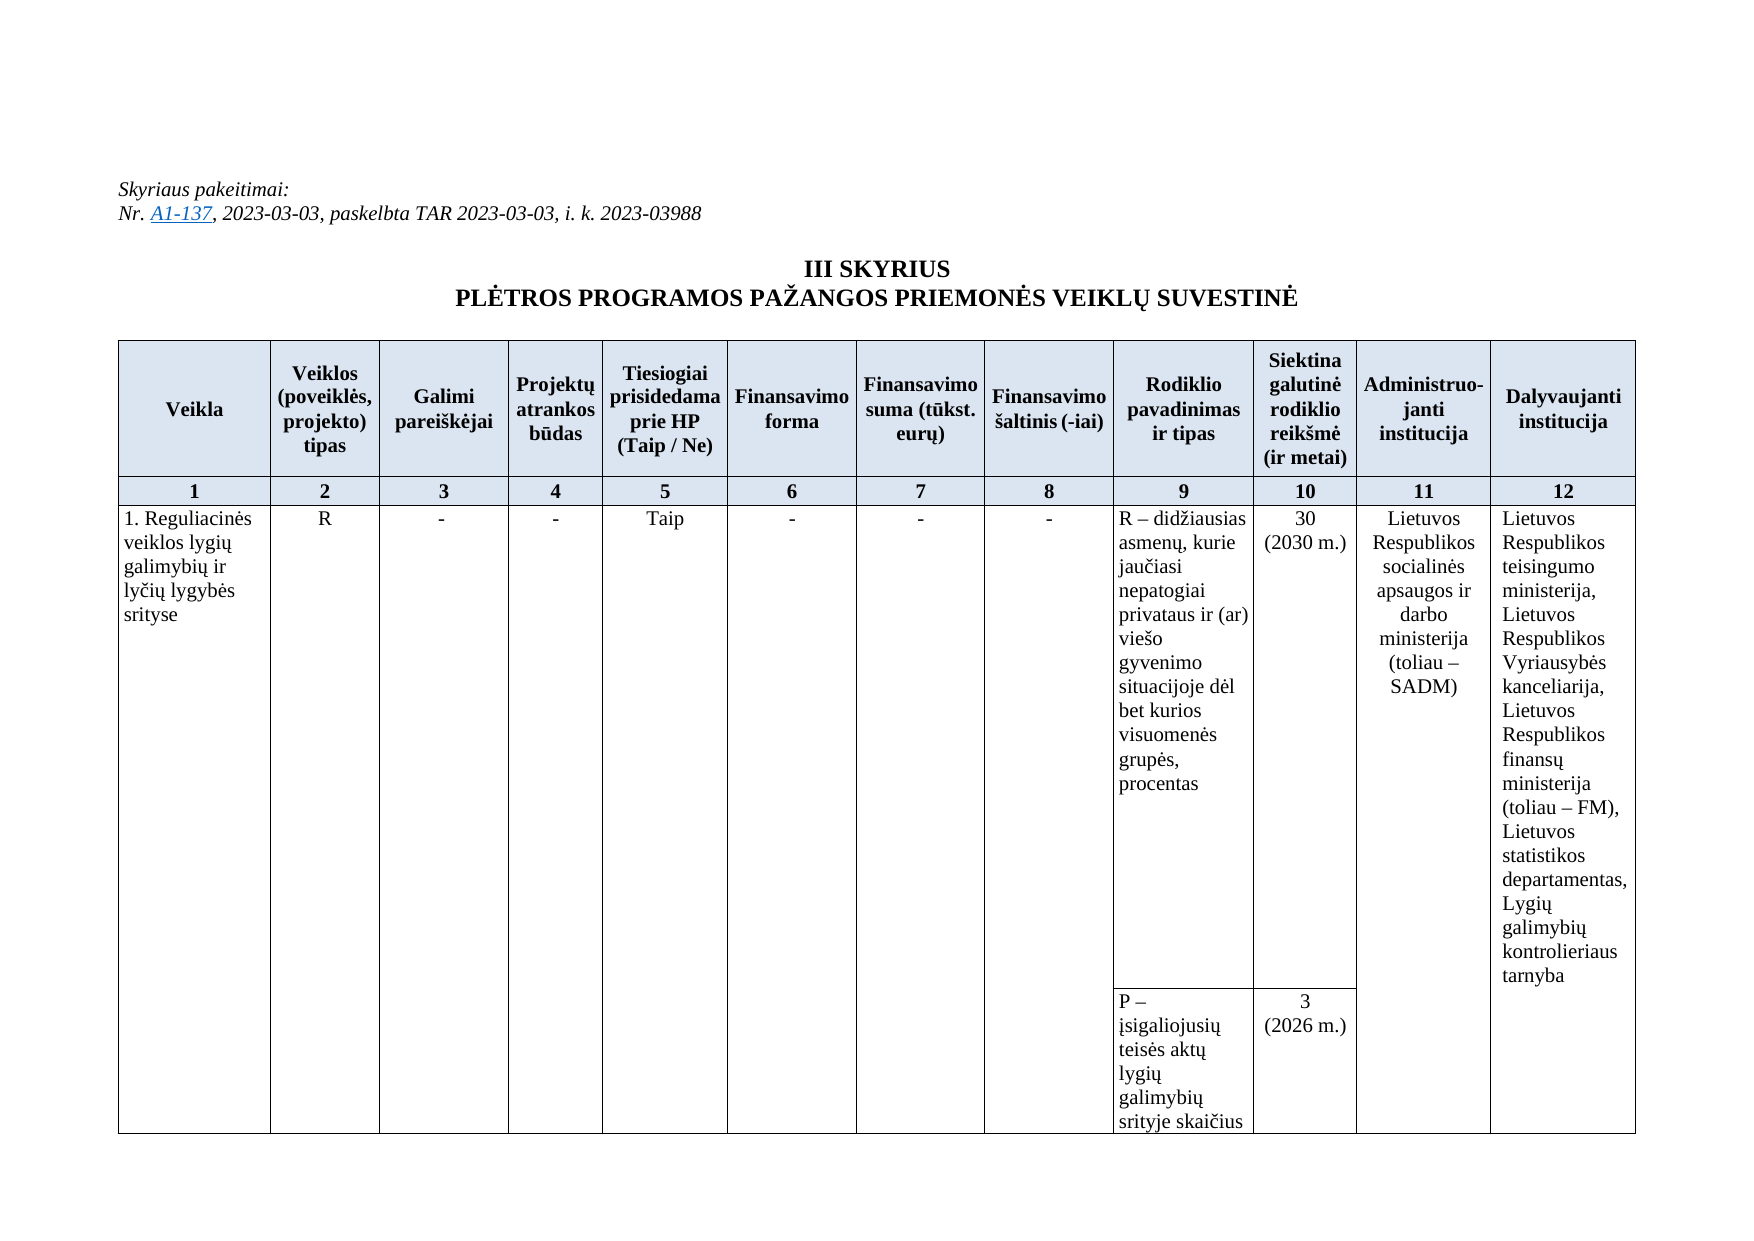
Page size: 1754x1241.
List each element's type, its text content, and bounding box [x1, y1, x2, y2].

table_header Veiklos (poveiklės, projekto) tipas [271, 341, 379, 476]
table_cell - [985, 506, 1113, 1133]
table_cell 3 (2026 m.) [1254, 989, 1356, 1133]
table_cell 30 (2030 m.) [1254, 506, 1356, 988]
table_cell - [857, 506, 984, 1133]
table_cell - [509, 506, 602, 1133]
table_header Finansavimo suma (tūkst. eurų) [857, 341, 984, 476]
table_cell - [728, 506, 856, 1133]
table_cell 4 [509, 477, 602, 505]
table_cell 1. Reguliacinės veiklos lygių galimybių ir lyčių lygybės srityse [119, 506, 270, 1133]
table_cell 3 [380, 477, 508, 505]
table_cell Taip [603, 506, 727, 1133]
table_header Finansavimo forma [728, 341, 856, 476]
table_header Siektina galutinė rodiklio reikšmė (ir metai) [1254, 341, 1356, 476]
table_header Rodiklio pavadinimas ir tipas [1114, 341, 1253, 476]
table_cell R [271, 506, 379, 1133]
table_header Administruo-janti institucija [1357, 341, 1490, 476]
table_header Finansavimo šaltinis (-iai) [985, 341, 1113, 476]
table_cell - [380, 506, 508, 1133]
table_cell Lietuvos Respublikos socialinės apsaugos ir darbo ministerija (toliau – SADM) [1357, 506, 1490, 1133]
table_cell 8 [985, 477, 1113, 505]
table_header Dalyvaujanti institucija [1491, 341, 1635, 476]
table_cell 9 [1114, 477, 1253, 505]
table_cell 1 [119, 477, 270, 505]
table_cell 6 [728, 477, 856, 505]
text Nr. A1-137, 2023-03-03, paskelbta TAR 2023-03-03, i. k. 2023-03988 [118, 201, 1636, 225]
table_cell Lietuvos Respublikos teisingumo ministerija, Lietuvos Respublikos Vyriausybės kanceliarija, Lietuvos Respublikos finansų ministerija (toliau – FM), Lietuvos statistikos departamentas, Lygių galimybių kontrolieriaus tarnyba [1491, 506, 1635, 1133]
table_cell 2 [271, 477, 379, 505]
table_cell P – įsigaliojusių teisės aktų lygių galimybių srityje skaičius [1114, 989, 1253, 1133]
text PLĖTROS PROGRAMOS PAŽANGOS PRIEMONĖS VEIKLŲ SUVESTINĖ [118, 283, 1636, 312]
table_cell 11 [1357, 477, 1490, 505]
table_cell 7 [857, 477, 984, 505]
text III SKYRIUS [118, 254, 1636, 283]
table_header Veikla [119, 341, 270, 476]
text Skyriaus pakeitimai: [118, 177, 1636, 201]
table_cell 10 [1254, 477, 1356, 505]
table_cell 12 [1491, 477, 1635, 505]
table_header Projektų atrankos būdas [509, 341, 602, 476]
table_cell R – didžiausias asmenų, kurie jaučiasi nepatogiai privataus ir (ar) viešo gyvenimo situacijoje dėl bet kurios visuomenės grupės, procentas [1114, 506, 1253, 988]
table_cell 5 [603, 477, 727, 505]
table_header Tiesiogiai prisidedama prie HP (Taip / Ne) [603, 341, 727, 476]
table_header Galimi pareiškėjai [380, 341, 508, 476]
